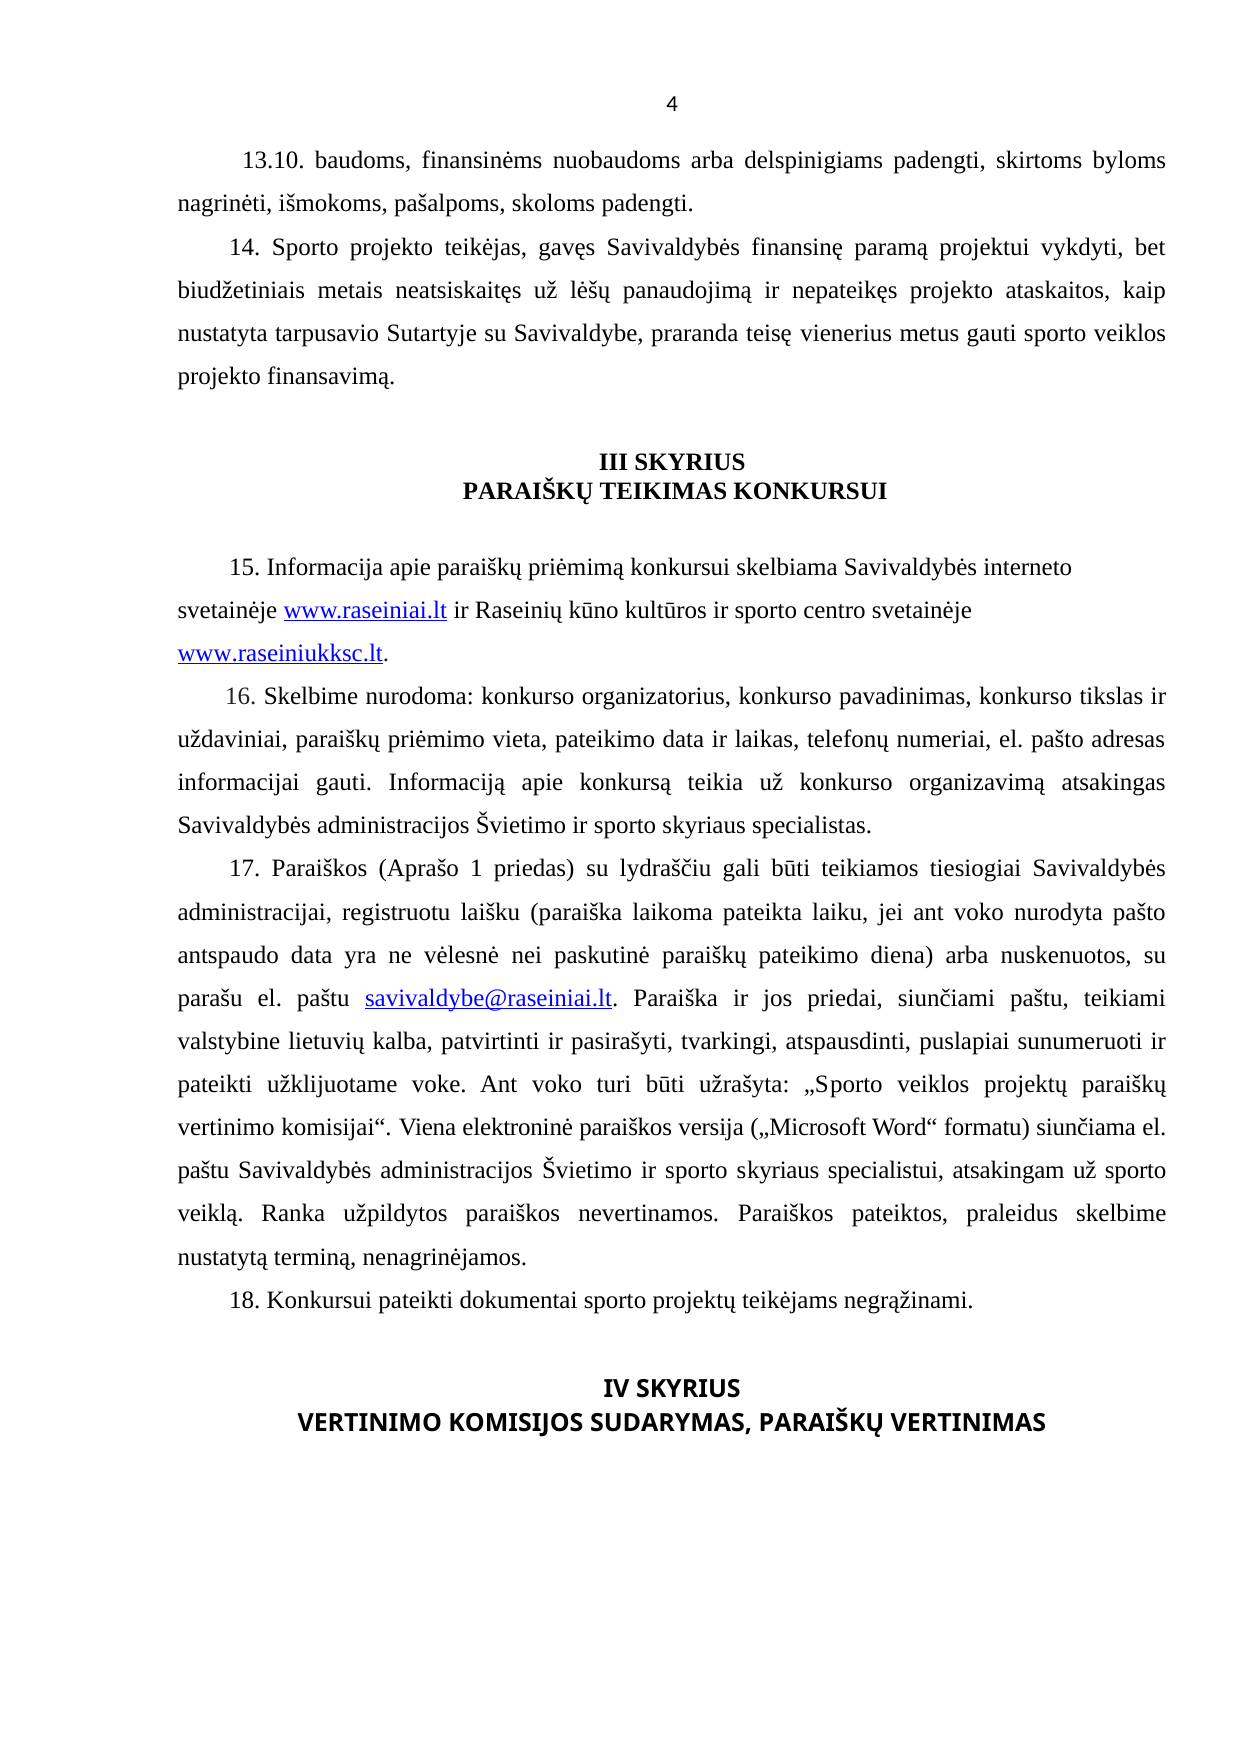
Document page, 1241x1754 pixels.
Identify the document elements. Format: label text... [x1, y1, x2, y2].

text 17. Paraiškos (Aprašo 1 priedas) su lydraščiu gali būti teikiamos tiesiogiai Savivaldybės administracijai, registruotu laišku (paraiška laikoma pateikta laiku, jei ant voko nurodyta pašto antspaudo data yra ne vėlesnė nei paskutinė paraiškų pateikimo diena) arba nuskenuotos, su parašu el. paštu savivaldybe@raseiniai.lt. Paraiška ir jos priedai, siunčiami paštu, teikiami valstybine lietuvių kalba, patvirtinti ir pasirašyti, tvarkingi, atspausdinti, puslapiai sunumeruoti ir pateikti užklijuotame voke. Ant voko turi būti užrašyta: „Sporto veiklos projektų paraiškų vertinimo komisijai“. Viena elektroninė paraiškos versija („Microsoft Word“ formatu) siunčiama el. paštu Savivaldybės administracijos Švietimo ir sporto skyriaus specialistui, atsakingam už sporto veiklą. Ranka užpildytos paraiškos nevertinamos. Paraiškos pateiktos, praleidus skelbime nustatytą terminą, nenagrinėjamos. [177, 853, 1167, 1270]
text 15. Informacija apie paraiškų priėmimą konkursui skelbiama Savivaldybės interneto svetainėje www.raseiniai.lt ir Raseinių kūno kultūros ir sporto centro svetainėje www.raseiniukksc.lt. [177, 552, 1167, 667]
text VERTINIMO KOMISIJOS SUDARYMAS, PARAIŠKŲ VERTINIMAS [177, 1405, 1167, 1439]
text IV SKYRIUS [177, 1371, 1167, 1405]
text III SKYRIUS [177, 447, 1167, 476]
text 13.10. baudoms, finansinėms nuobaudoms arba delspinigiams padengti, skirtoms byloms nagrinėti, išmokoms, pašalpoms, skoloms padengti. [177, 145, 1167, 217]
text 16. Skelbime nurodoma: konkurso organizatorius, konkurso pavadinimas, konkurso tikslas ir uždaviniai, paraiškų priėmimo vieta, pateikimo data ir laikas, telefonų numeriai, el. pašto adresas informacijai gauti. Informaciją apie konkursą teikia už konkurso organizavimą atsakingas Savivaldybės administracijos Švietimo ir sporto skyriaus specialistas. [177, 681, 1167, 839]
text PARAIŠKŲ TEIKIMAS KONKURSUI [177, 476, 1167, 505]
text 14. Sporto projekto teikėjas, gavęs Savivaldybės finansinę paramą projektui vykdyti, bet biudžetiniais metais neatsiskaitęs už lėšų panaudojimą ir nepateikęs projekto ataskaitos, kaip nustatyta tarpusavio Sutartyje su Savivaldybe, praranda teisę vienerius metus gauti sporto veiklos projekto finansavimą. [177, 232, 1167, 390]
text 18. Konkursui pateikti dokumentai sporto projektų teikėjams negrąžinami. [177, 1285, 1167, 1313]
